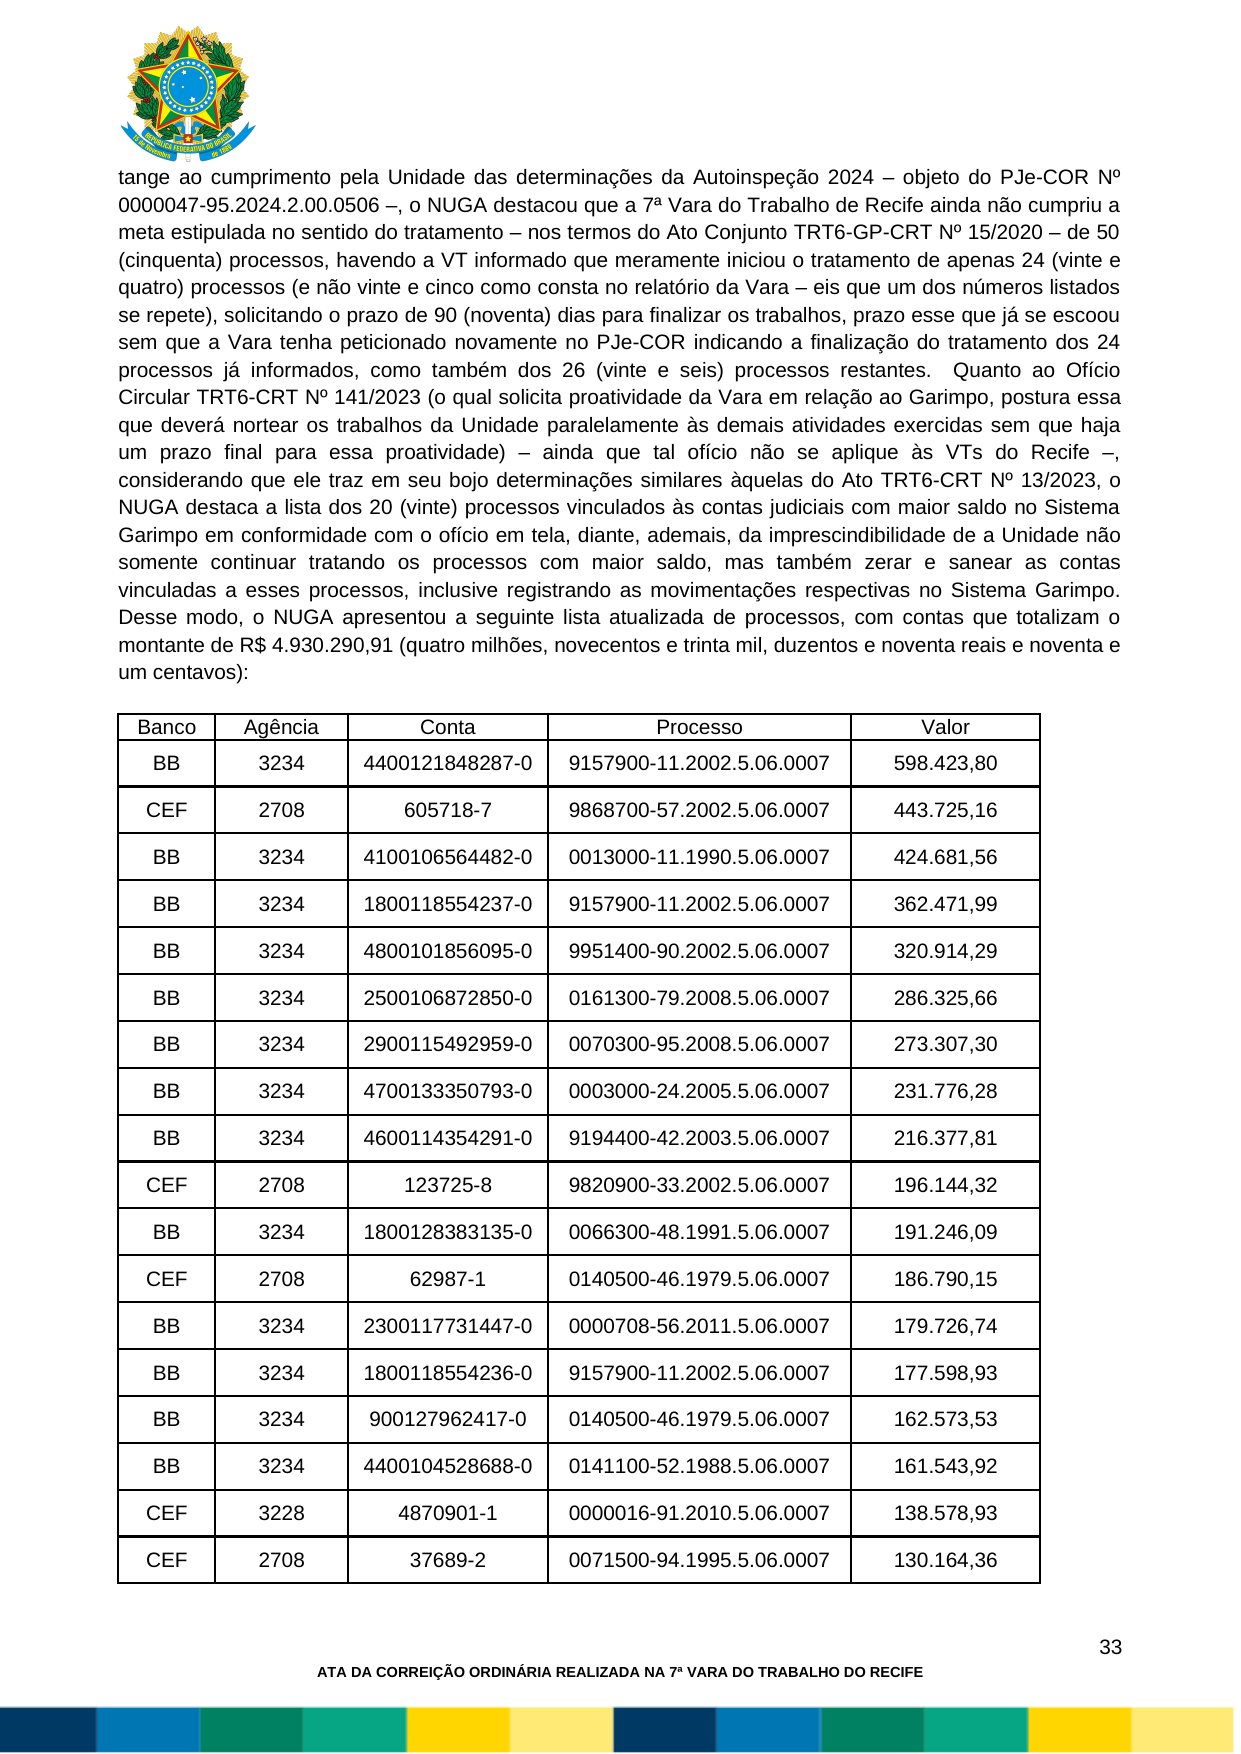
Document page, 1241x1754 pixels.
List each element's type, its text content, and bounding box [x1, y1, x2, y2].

table_cell BB [119, 1350, 214, 1395]
table_cell CEF [119, 788, 214, 832]
table_cell 9820900-33.2002.5.06.0007 [549, 1163, 850, 1207]
table_cell 186.790,15 [852, 1256, 1039, 1301]
table_cell 4400121848287-0 [349, 741, 547, 785]
table_cell 177.598,93 [852, 1350, 1039, 1395]
table_cell BB [119, 1209, 214, 1254]
table_cell 196.144,32 [852, 1163, 1039, 1207]
table_cell 62987-1 [349, 1256, 547, 1301]
table_cell 2900115492959-0 [349, 1022, 547, 1067]
table_cell BB [119, 1444, 214, 1488]
table_header Banco [119, 715, 214, 738]
table_cell 0066300-48.1991.5.06.0007 [549, 1209, 850, 1254]
table_cell 4400104528688-0 [349, 1444, 547, 1488]
table_cell 3234 [216, 1022, 347, 1067]
table_cell BB [119, 1397, 214, 1442]
table_cell 2708 [216, 1538, 347, 1582]
table_cell 3234 [216, 1069, 347, 1113]
table_cell 191.246,09 [852, 1209, 1039, 1254]
table_cell 3234 [216, 1303, 347, 1348]
table_cell 286.325,66 [852, 975, 1039, 1020]
table_cell BB [119, 928, 214, 973]
table_cell 443.725,16 [852, 788, 1039, 832]
table_cell 598.423,80 [852, 741, 1039, 785]
table_cell 130.164,36 [852, 1538, 1039, 1582]
table_cell 1800128383135-0 [349, 1209, 547, 1254]
table_cell 2300117731447-0 [349, 1303, 547, 1348]
table_cell 138.578,93 [852, 1491, 1039, 1535]
table_cell 273.307,30 [852, 1022, 1039, 1067]
table_cell CEF [119, 1491, 214, 1535]
table_cell CEF [119, 1256, 214, 1301]
table_cell 0013000-11.1990.5.06.0007 [549, 834, 850, 879]
table_cell 3234 [216, 1444, 347, 1488]
table_cell CEF [119, 1163, 214, 1207]
table_cell 3234 [216, 1397, 347, 1442]
table_cell 2708 [216, 788, 347, 832]
table_cell BB [119, 1022, 214, 1067]
table_cell BB [119, 975, 214, 1020]
table_cell 9194400-42.2003.5.06.0007 [549, 1116, 850, 1160]
table_cell 2500106872850-0 [349, 975, 547, 1020]
table_cell 3228 [216, 1491, 347, 1535]
table_cell 362.471,99 [852, 881, 1039, 926]
table_header Valor [852, 715, 1039, 738]
table_cell BB [119, 1069, 214, 1113]
table_cell 0161300-79.2008.5.06.0007 [549, 975, 850, 1020]
table_cell 3234 [216, 741, 347, 785]
table_cell 216.377,81 [852, 1116, 1039, 1160]
table_cell 162.573,53 [852, 1397, 1039, 1442]
table_cell 3234 [216, 834, 347, 879]
table_cell 4600114354291-0 [349, 1116, 547, 1160]
table_cell 123725-8 [349, 1163, 547, 1207]
table_cell BB [119, 1303, 214, 1348]
table_cell 1800118554237-0 [349, 881, 547, 926]
table_cell 605718-7 [349, 788, 547, 832]
table_cell 179.726,74 [852, 1303, 1039, 1348]
table_cell 3234 [216, 975, 347, 1020]
table_cell 0070300-95.2008.5.06.0007 [549, 1022, 850, 1067]
table_cell 0141100-52.1988.5.06.0007 [549, 1444, 850, 1488]
table_cell 900127962417-0 [349, 1397, 547, 1442]
table_cell 3234 [216, 1350, 347, 1395]
table_cell BB [119, 881, 214, 926]
table_cell 3234 [216, 1116, 347, 1160]
table_cell 4100106564482-0 [349, 834, 547, 879]
table_cell 161.543,92 [852, 1444, 1039, 1488]
table_cell 320.914,29 [852, 928, 1039, 973]
table_cell 9157900-11.2002.5.06.0007 [549, 881, 850, 926]
table_header Processo [549, 715, 850, 738]
table_cell 9868700-57.2002.5.06.0007 [549, 788, 850, 832]
table_header Agência [216, 715, 347, 738]
table_cell 2708 [216, 1256, 347, 1301]
table_cell 0003000-24.2005.5.06.0007 [549, 1069, 850, 1113]
table_cell 2708 [216, 1163, 347, 1207]
table_cell 4870901-1 [349, 1491, 547, 1535]
table_cell 4700133350793-0 [349, 1069, 547, 1113]
table_cell 0000016-91.2010.5.06.0007 [549, 1491, 850, 1535]
table_cell 0000708-56.2011.5.06.0007 [549, 1303, 850, 1348]
table_cell 9951400-90.2002.5.06.0007 [549, 928, 850, 973]
table_cell 9157900-11.2002.5.06.0007 [549, 1350, 850, 1395]
table_cell 3234 [216, 928, 347, 973]
table_cell 231.776,28 [852, 1069, 1039, 1113]
table_cell 0140500-46.1979.5.06.0007 [549, 1256, 850, 1301]
table_cell 4800101856095-0 [349, 928, 547, 973]
table_cell 3234 [216, 1209, 347, 1254]
table_header Conta [349, 715, 547, 738]
table_cell BB [119, 1116, 214, 1160]
table_cell 3234 [216, 881, 347, 926]
table_cell 9157900-11.2002.5.06.0007 [549, 741, 850, 785]
table_cell BB [119, 741, 214, 785]
text tange ao cumprimento pela Unidade das determinações da Autoinspeção 2024 – objeto do PJe-COR Nº 0000047-95.2024.2.00.0506 –, o NUGA destacou que a 7ª Vara do Trabalho de Recife ainda não cumpriu a meta estipulada no sentido do tratamento – nos termos do Ato Conjunto TRT6-GP-CRT Nº 15/2020 – de 50 (cinquenta) processos, havendo a VT informado que meramente iniciou o tratamento de apenas 24 (vinte e quatro) processos (e não vinte e cinco como consta no relatório da Vara – eis que um dos números listados se repete), solicitando o prazo de 90 (noventa) dias para finalizar os trabalhos, prazo esse que já se escoou sem que a Vara tenha peticionado novamente no PJe-COR indicando a finalização do tratamento dos 24 processos já informados, como também dos 26 (vinte e seis) processos restantes. Quanto ao Ofício Circular TRT6-CRT Nº 141/2023 (o qual solicita proatividade da Vara em relação ao Garimpo, postura essa que deverá nortear os trabalhos da Unidade paralelamente às demais atividades exercidas sem que haja um prazo final para essa proatividade) – ainda que tal ofício não se aplique às VTs do Recife –, considerando que ele traz em seu bojo determinações similares àquelas do Ato TRT6-CRT Nº 13/2023, o NUGA destaca a lista dos 20 (vinte) processos vinculados às contas judiciais com maior saldo no Sistema Garimpo em conformidade com o ofício em tela, diante, ademais, da imprescindibilidade de a Unidade não somente continuar tratando os processos com maior saldo, mas também zerar e sanear as contas vinculadas a esses processos, inclusive registrando as movimentações respectivas no Sistema Garimpo. Desse modo, o NUGA apresentou a seguinte lista atualizada de processos, com contas que totalizam o montante de R$ 4.930.290,91 (quatro milhões, novecentos e trinta mil, duzentos e noventa reais e noventa e um centavos): [118, 115, 1122, 684]
table_cell CEF [119, 1538, 214, 1582]
table_cell 1800118554236-0 [349, 1350, 547, 1395]
table_cell 424.681,56 [852, 834, 1039, 879]
table_cell 37689-2 [349, 1538, 547, 1582]
table_cell 0071500-94.1995.5.06.0007 [549, 1538, 850, 1582]
table_cell 0140500-46.1979.5.06.0007 [549, 1397, 850, 1442]
table_cell BB [119, 834, 214, 879]
